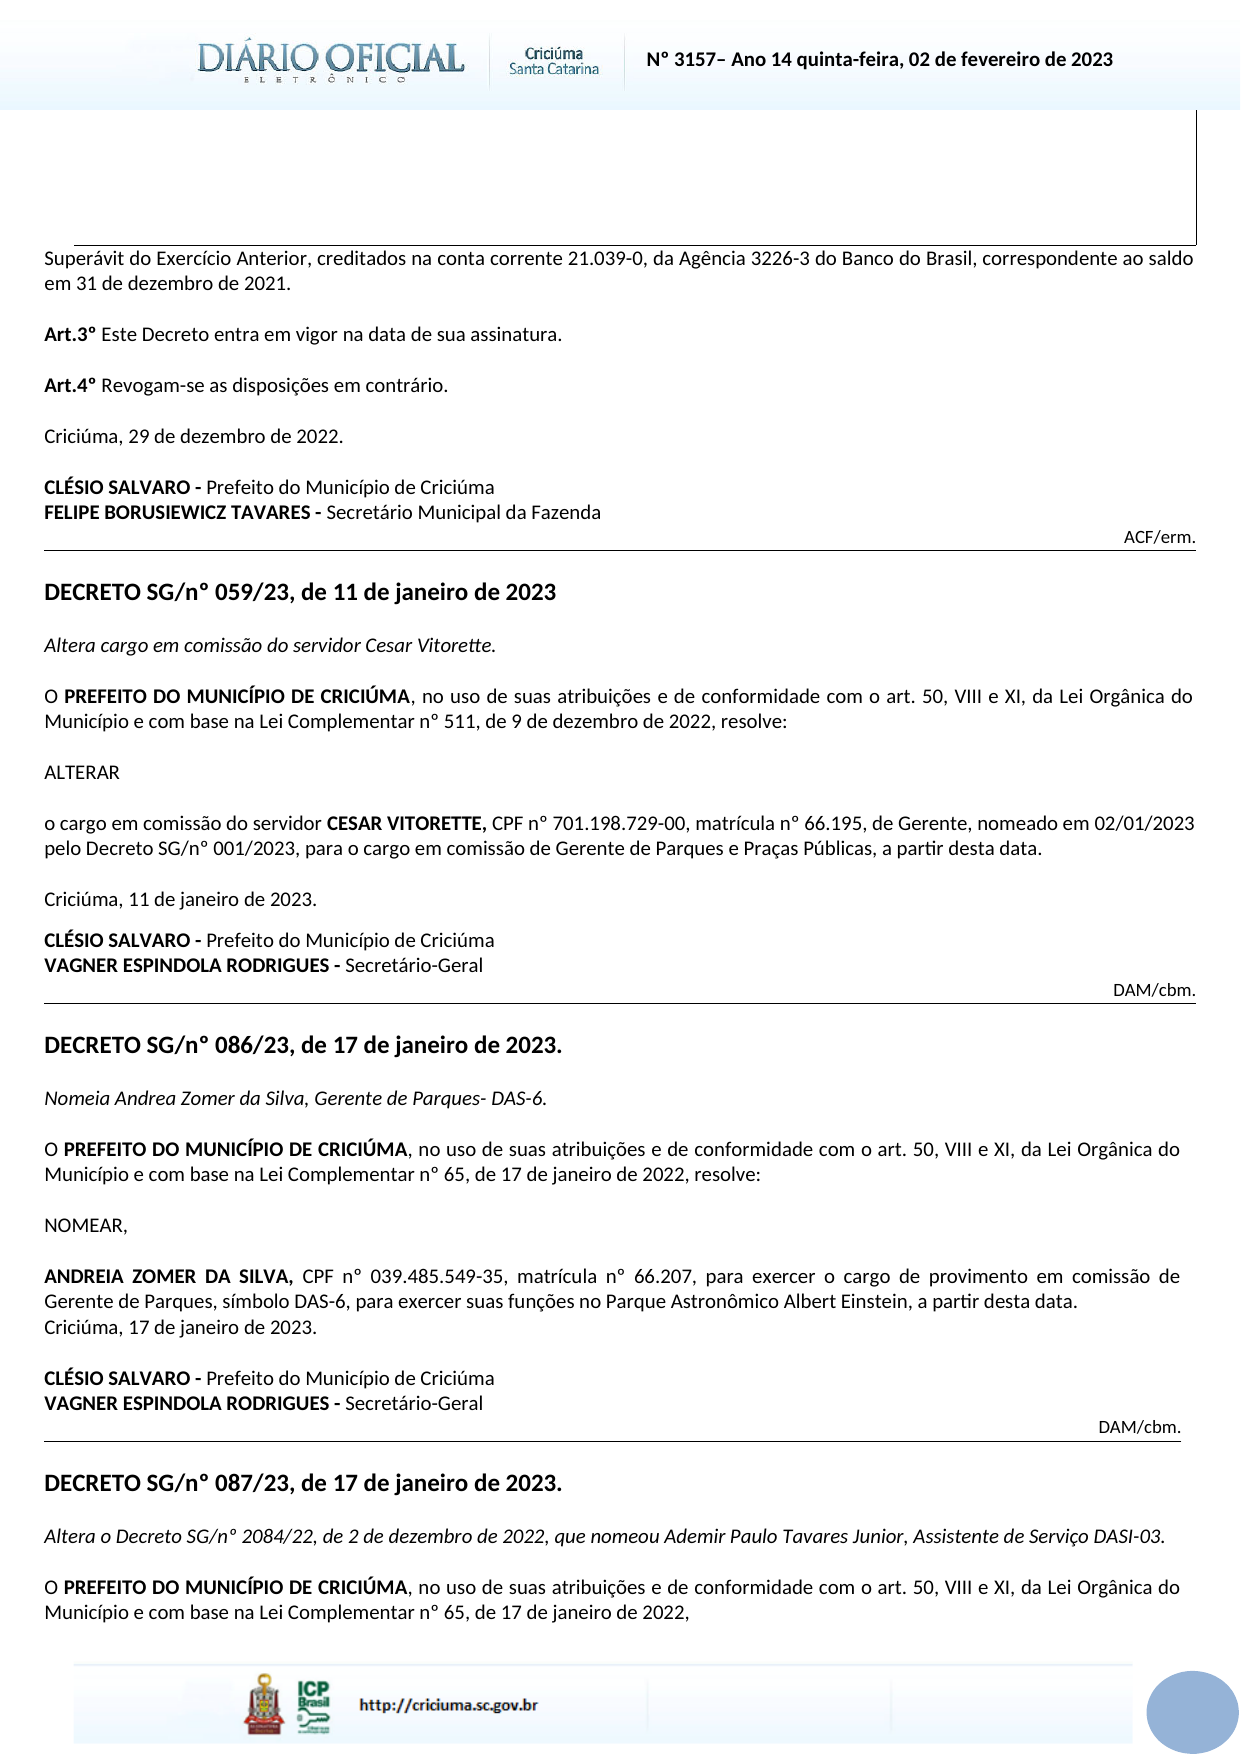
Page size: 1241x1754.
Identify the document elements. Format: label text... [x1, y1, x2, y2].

text Criciúma, 17 de janeiro de 2023. [44, 1314, 1181, 1339]
text CLÉSIO SALVARO - Prefeito do Município de Criciúma [44, 474, 1196, 499]
text ALTERAR [44, 759, 1196, 785]
text DECRETO SG/nº 059/23, de 11 de janeiro de 2023 [44, 576, 1196, 607]
text Superávit do Exercício Anterior, creditados na conta corrente 21.039-0, da Agência 3226-3 do Banco do Brasil, correspondente ao saldo em 31 de dezembro de 2021. [44, 245, 1196, 296]
text Nomeia Andrea Zomer da Silva, Gerente de Parques- DAS-6. [44, 1085, 1181, 1111]
text VAGNER ESPINDOLA RODRIGUES - Secretário-Geral [44, 1390, 1196, 1416]
text DAM/cbm. [44, 978, 1196, 1003]
text Art.4º Revogam-se as disposições em contrário. [44, 372, 1196, 398]
text CLÉSIO SALVARO - Prefeito do Município de Criciúma [44, 1365, 1196, 1390]
text Criciúma, 11 de janeiro de 2023. [44, 886, 1196, 912]
text DECRETO SG/nº 087/23, de 17 de janeiro de 2023. [44, 1467, 1196, 1498]
text O PREFEITO DO MUNICÍPIO DE CRICIÚMA, no uso de suas atribuições e de conformidade com o art. 50, VIII e XI, da Lei Orgânica do Município e com base na Lei Complementar nº 65, de 17 de janeiro de 2022, resolve: [44, 1136, 1181, 1187]
text Art.3º Este Decreto entra em vigor na data de sua assinatura. [44, 321, 1196, 347]
text DECRETO SG/nº 086/23, de 17 de janeiro de 2023. [44, 1029, 1196, 1060]
text o cargo em comissão do servidor CESAR VITORETTE, CPF nº 701.198.729-00, matrícula nº 66.195, de Gerente, nomeado em 02/01/2023 pelo Decreto SG/nº 001/2023, para o cargo em comissão de Gerente de Parques e Praças Públicas, a partir desta data. [44, 810, 1196, 861]
text ANDREIA ZOMER DA SILVA, CPF nº 039.485.549-35, matrícula nº 66.207, para exercer o cargo de provimento em comissão de Gerente de Parques, símbolo DAS-6, para exercer suas funções no Parque Astronômico Albert Einstein, a partir desta data. [44, 1263, 1181, 1314]
text VAGNER ESPINDOLA RODRIGUES - Secretário-Geral [44, 952, 1240, 978]
text Criciúma, 29 de dezembro de 2022. [44, 423, 1196, 448]
text Altera o Decreto SG/nº 2084/22, de 2 de dezembro de 2022, que nomeou Ademir Paulo Tavares Junior, Assistente de Serviço DASI-03. [44, 1523, 1196, 1548]
text DAM/cbm. [44, 1416, 1181, 1441]
text NOMEAR, [44, 1212, 1181, 1238]
text FELIPE BORUSIEWICZ TAVARES - Secretário Municipal da Fazenda [44, 499, 1196, 525]
text O PREFEITO DO MUNICÍPIO DE CRICIÚMA, no uso de suas atribuições e de conformidade com o art. 50, VIII e XI, da Lei Orgânica do Município e com base na Lei Complementar nº 511, de 9 de dezembro de 2022, resolve: [44, 683, 1196, 734]
text CLÉSIO SALVARO - Prefeito do Município de Criciúma [44, 927, 1240, 952]
text Altera cargo em comissão do servidor Cesar Vitorette. [44, 632, 1196, 658]
text O PREFEITO DO MUNICÍPIO DE CRICIÚMA, no uso de suas atribuições e de conformidade com o art. 50, VIII e XI, da Lei Orgânica do Município e com base na Lei Complementar nº 65, de 17 de janeiro de 2022, [44, 1574, 1181, 1625]
text ACF/erm. [44, 525, 1196, 550]
